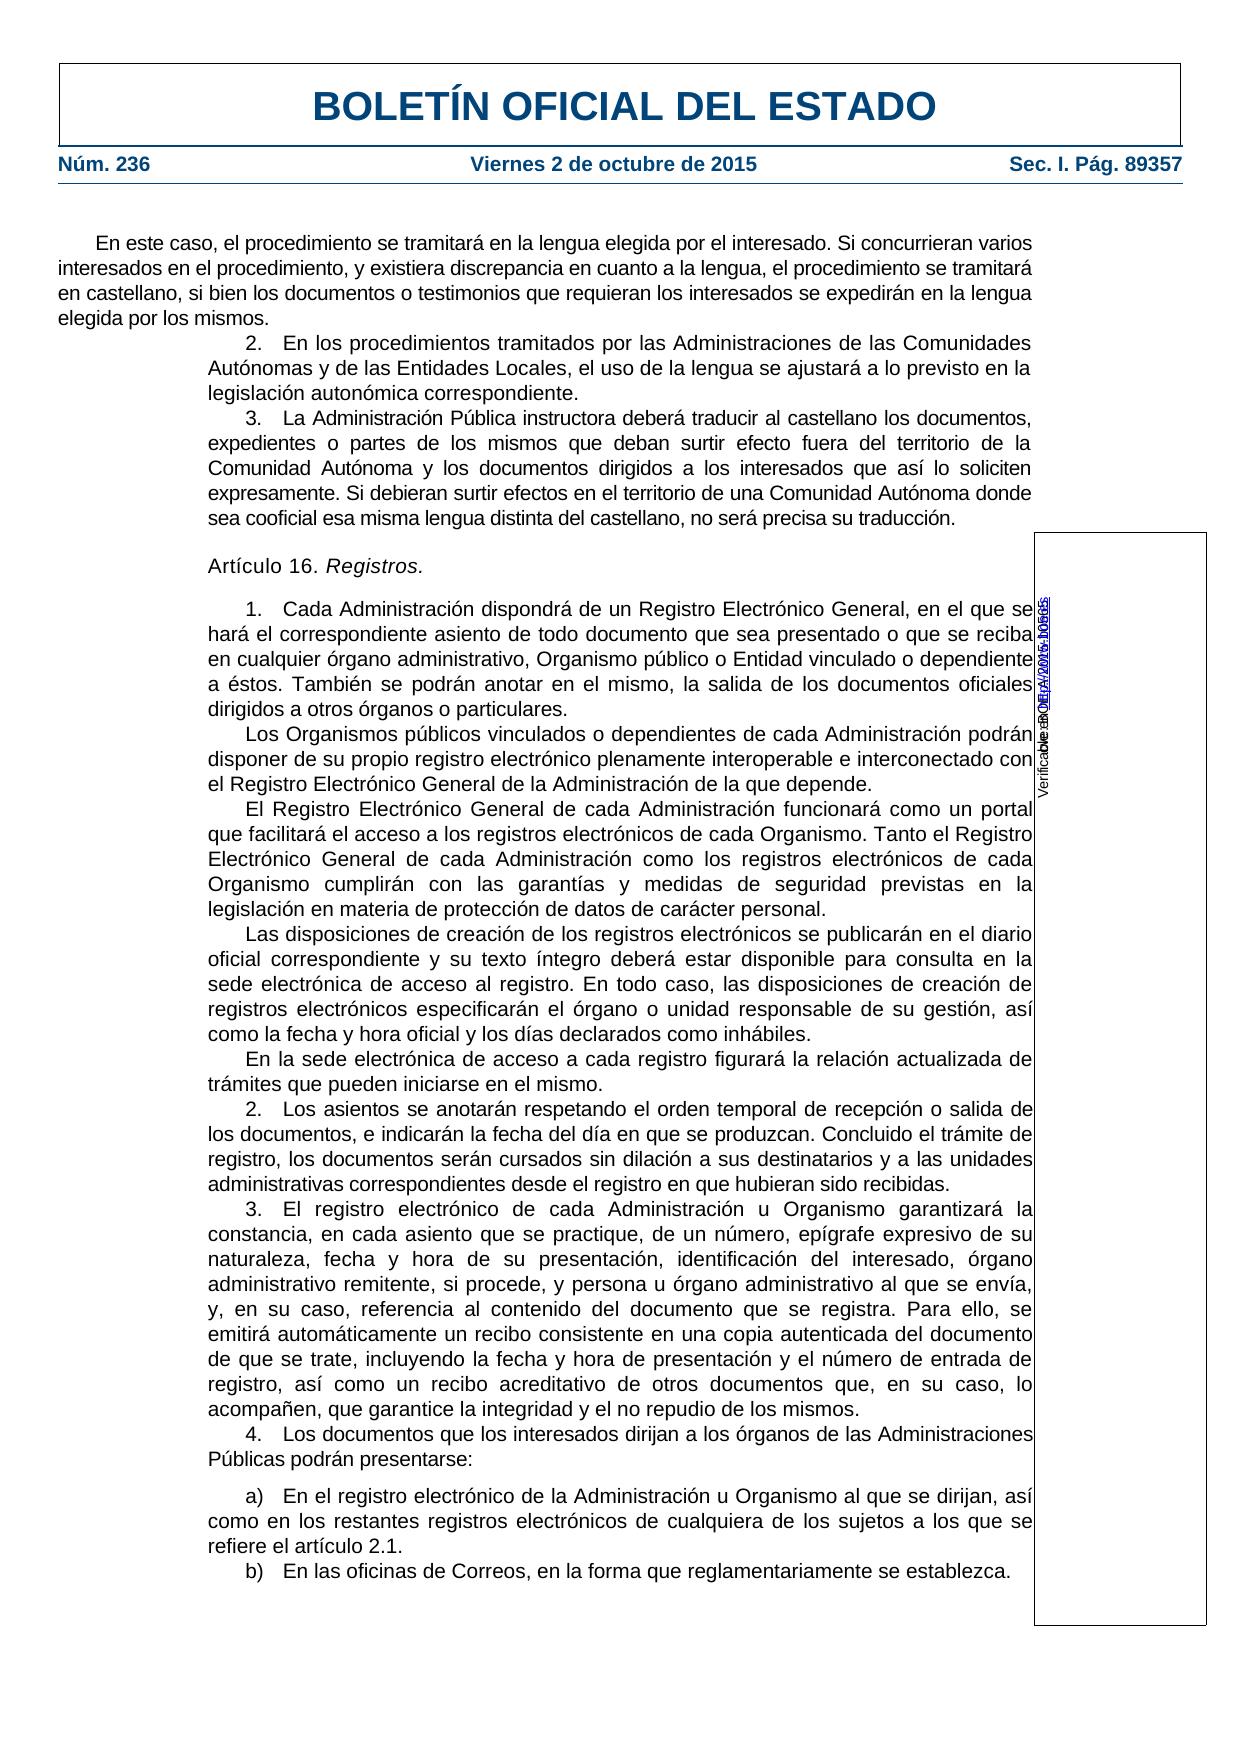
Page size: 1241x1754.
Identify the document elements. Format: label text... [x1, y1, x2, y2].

list Los documentos que los interesados dirijan a los órganos de las Administraciones Públicas podrán presentarse: [208, 1422, 1182, 1472]
list La Administración Pública instructora deberá traducir al castellano los documentos, expedientes o partes de los mismos que deban surtir efecto fuera del territorio de la Comunidad Autónoma y los documentos dirigidos a los interesados que así lo soliciten expresamente. Si debieran surtir efectos en el territorio de una Comunidad Autónoma donde sea cooficial esa misma lengua distinta del castellano, no será precisa su traducción. [208, 405, 1032, 530]
list En el registro electrónico de la Administración u Organismo al que se dirijan, así como en los restantes registros electrónicos de cualquiera de los sujetos a los que se refiere el artículo 2.1. [208, 1483, 1182, 1558]
text Los Organismos públicos vinculados o dependientes de cada Administración podrán disponer de su propio registro electrónico plenamente interoperable e interconectado con el Registro Electrónico General de la Administración de la que depende. [208, 722, 1182, 797]
table_header [1119, 64, 1180, 130]
list En las oficinas de Correos, en la forma que reglamentariamente se establezca. [208, 1558, 1182, 1583]
text El Registro Electrónico General de cada Administración funcionará como un portal que facilitará el acceso a los registros electrónicos de cada Organismo. Tanto el Registro Electrónico General de cada Administración como los registros electrónicos de cada Organismo cumplirán con las garantías y medidas de seguridad previstas en la legislación en materia de protección de datos de carácter personal. [208, 797, 1182, 922]
list Los asientos se anotarán respetando el orden temporal de recepción o salida de los documentos, e indicarán la fecha del día en que se produzcan. Concluido el trámite de registro, los documentos serán cursados sin dilación a sus destinatarios y a las unidades administrativas correspondientes desde el registro en que hubieran sido recibidas. [208, 1097, 1182, 1197]
table_header [60, 64, 183, 130]
text Artículo 16. Registros. [208, 554, 1182, 579]
text En la sede electrónica de acceso a cada registro figurará la relación actualizada de trámites que pueden iniciarse en el mismo. [208, 1047, 1182, 1097]
text Núm. 236 Viernes 2 de octubre de 2015 Sec. I. Pág. 89357 [58, 152, 1182, 176]
text Las disposiciones de creación de los registros electrónicos se publicarán en el diario oficial correspondiente y su texto íntegro deberá estar disponible para consulta en la sede electrónica de acceso al registro. En todo caso, las disposiciones de creación de registros electrónicos especificarán el órgano o unidad responsable de su gestión, así como la fecha y hora oficial y los días declarados como inhábiles. [208, 922, 1182, 1047]
list Cada Administración dispondrá de un Registro Electrónico General, en el que se hará el correspondiente asiento de todo documento que sea presentado o que se reciba en cualquier órgano administrativo, Organismo público o Entidad vinculado o dependiente a éstos. También se podrán anotar en el mismo, la salida de los documentos oficiales dirigidos a otros órganos o particulares. [208, 597, 1182, 722]
list El registro electrónico de cada Administración u Organismo garantizará la constancia, en cada asiento que se practique, de un número, epígrafe expresivo de su naturaleza, fecha y hora de su presentación, identificación del interesado, órgano administrativo remitente, si procede, y persona u órgano administrativo al que se envía, y, en su caso, referencia al contenido del documento que se registra. Para ello, se emitirá automáticamente un recibo consistente en una copia autenticada del documento de que se trate, incluyendo la fecha y hora de presentación y el número de entrada de registro, así como un recibo acreditativo de otros documentos que, en su caso, lo acompañen, que garantice la integridad y el no repudio de los mismos. [208, 1197, 1182, 1422]
list En los procedimientos tramitados por las Administraciones de las Comunidades Autónomas y de las Entidades Locales, el uso de la lengua se ajustará a lo previsto en la legislación autonómica correspondiente. [208, 330, 1032, 405]
table_header BOLETÍN OFICIAL DEL ESTADO [183, 64, 1118, 130]
text En este caso, el procedimiento se tramitará en la lengua elegida por el interesado. Si concurrieran varios interesados en el procedimiento, y existiera discrepancia en cuanto a la lengua, el procedimiento se tramitará en castellano, si bien los documentos o testimonios que requieran los interesados se expedirán en la lengua elegida por los mismos. [58, 230, 1032, 330]
